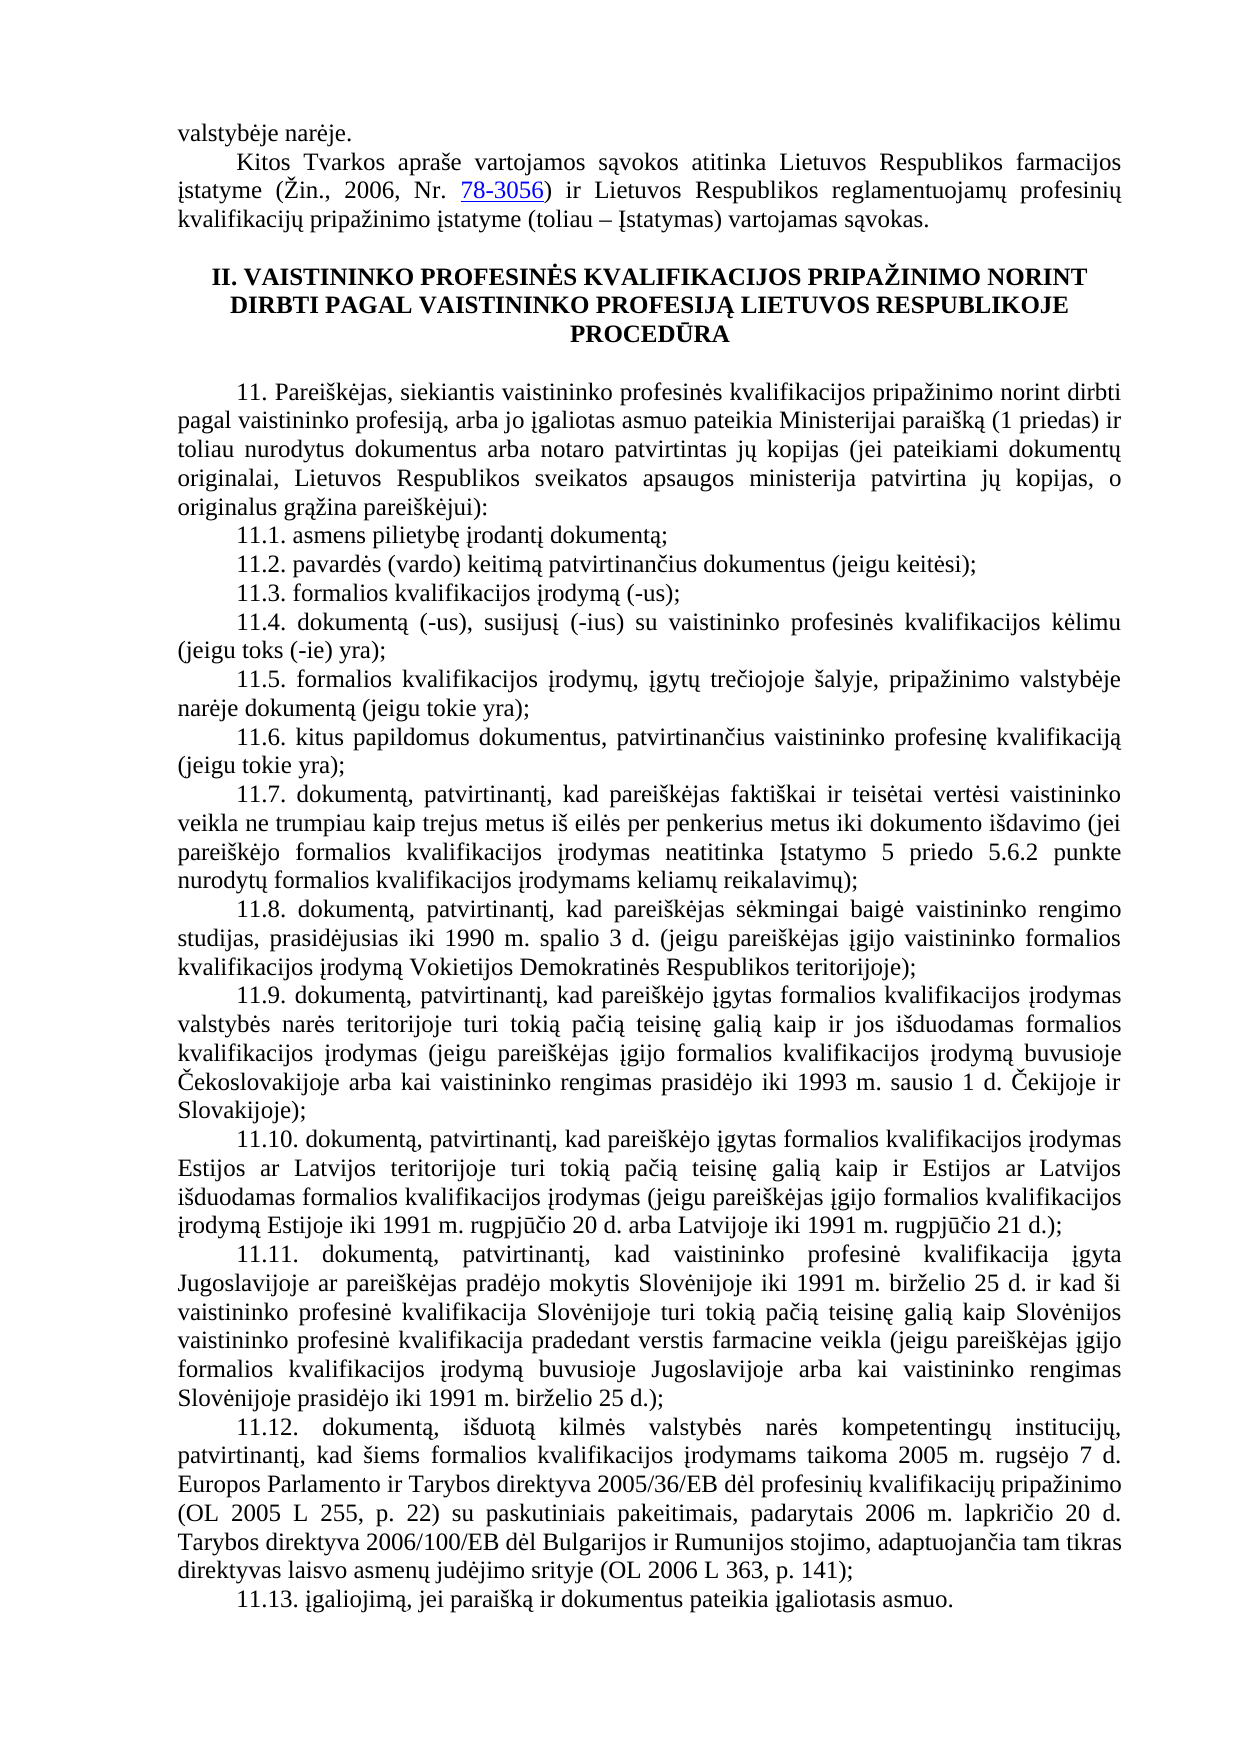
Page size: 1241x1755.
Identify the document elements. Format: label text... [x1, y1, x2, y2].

text 11.8. dokumentą, patvirtinantį, kad pareiškėjas sėkmingai baigė vaistininko rengimo studijas, prasidėjusias iki 1990 m. spalio 3 d. (jeigu pareiškėjas įgijo vaistininko formalios kvalifikacijos įrodymą Vokietijos Demokratinės Respublikos teritorijoje); [177, 894, 1122, 981]
text 11.10. dokumentą, patvirtinantį, kad pareiškėjo įgytas formalios kvalifikacijos įrodymas Estijos ar Latvijos teritorijoje turi tokią pačią teisinę galią kaip ir Estijos ar Latvijos išduodamas formalios kvalifikacijos įrodymas (jeigu pareiškėjas įgijo formalios kvalifikacijos įrodymą Estijoje iki 1991 m. rugpjūčio 20 d. arba Latvijoje iki 1991 m. rugpjūčio 21 d.); [177, 1124, 1122, 1239]
text 11.1. asmens pilietybę įrodantį dokumentą; [177, 521, 1122, 549]
text 11.3. formalios kvalifikacijos įrodymą (-us); [177, 578, 1122, 607]
text 11.7. dokumentą, patvirtinantį, kad pareiškėjas faktiškai ir teisėtai vertėsi vaistininko veikla ne trumpiau kaip trejus metus iš eilės per penkerius metus iki dokumento išdavimo (jei pareiškėjo formalios kvalifikacijos įrodymas neatitinka Įstatymo 5 priedo 5.6.2 punkte nurodytų formalios kvalifikacijos įrodymams keliamų reikalavimų); [177, 779, 1122, 894]
text 11.11. dokumentą, patvirtinantį, kad vaistininko profesinė kvalifikacija įgyta Jugoslavijoje ar pareiškėjas pradėjo mokytis Slovėnijoje iki 1991 m. birželio 25 d. ir kad ši vaistininko profesinė kvalifikacija Slovėnijoje turi tokią pačią teisinę galią kaip Slovėnijos vaistininko profesinė kvalifikacija pradedant verstis farmacine veikla (jeigu pareiškėjas įgijo formalios kvalifikacijos įrodymą buvusioje Jugoslavijoje arba kai vaistininko rengimas Slovėnijoje prasidėjo iki 1991 m. birželio 25 d.); [177, 1239, 1122, 1412]
text 11.6. kitus papildomus dokumentus, patvirtinančius vaistininko profesinę kvalifikaciją (jeigu tokie yra); [177, 722, 1122, 779]
text 11. Pareiškėjas, siekiantis vaistininko profesinės kvalifikacijos pripažinimo norint dirbti pagal vaistininko profesiją, arba jo įgaliotas asmuo pateikia Ministerijai paraišką (1 priedas) ir toliau nurodytus dokumentus arba notaro patvirtintas jų kopijas (jei pateikiami dokumentų originalai, Lietuvos Respublikos sveikatos apsaugos ministerija patvirtina jų kopijas, o originalus grąžina pareiškėjui): [177, 377, 1122, 521]
text 11.9. dokumentą, patvirtinantį, kad pareiškėjo įgytas formalios kvalifikacijos įrodymas valstybės narės teritorijoje turi tokią pačią teisinę galią kaip ir jos išduodamas formalios kvalifikacijos įrodymas (jeigu pareiškėjas įgijo formalios kvalifikacijos įrodymą buvusioje Čekoslovakijoje arba kai vaistininko rengimas prasidėjo iki 1993 m. sausio 1 d. Čekijoje ir Slovakijoje); [177, 981, 1122, 1124]
text 11.12. dokumentą, išduotą kilmės valstybės narės kompetentingų institucijų, patvirtinantį, kad šiems formalios kvalifikacijos įrodymams taikoma 2005 m. rugsėjo 7 d. Europos Parlamento ir Tarybos direktyva 2005/36/EB dėl profesinių kvalifikacijų pripažinimo (OL 2005 L 255, p. 22) su paskutiniais pakeitimais, padarytais 2006 m. lapkričio 20 d. Tarybos direktyva 2006/100/EB dėl Bulgarijos ir Rumunijos stojimo, adaptuojančia tam tikras direktyvas laisvo asmenų judėjimo srityje (OL 2006 L 363, p. 141); [177, 1412, 1122, 1584]
text 11.2. pavardės (vardo) keitimą patvirtinančius dokumentus (jeigu keitėsi); [177, 549, 1122, 578]
text 11.5. formalios kvalifikacijos įrodymų, įgytų trečiojoje šalyje, pripažinimo valstybėje narėje dokumentą (jeigu tokie yra); [177, 664, 1122, 722]
text 11.4. dokumentą (-us), susijusį (-ius) su vaistininko profesinės kvalifikacijos kėlimu (jeigu toks (-ie) yra); [177, 607, 1122, 664]
text valstybėje narėje. [177, 118, 1122, 147]
text II. VAISTININKO PROFESINĖS KVALIFIKACIJOS PRIPAŽINIMO NORINT DIRBTI PAGAL VAISTININKO PROFESIJĄ LIETUVOS RESPUBLIKOJE PROCEDŪRA [177, 262, 1122, 348]
text Kitos Tvarkos apraše vartojamos sąvokos atitinka Lietuvos Respublikos farmacijos įstatyme (Žin., 2006, Nr. 78-3056) ir Lietuvos Respublikos reglamentuojamų profesinių kvalifikacijų pripažinimo įstatyme (toliau – Įstatymas) vartojamas sąvokas. [177, 147, 1122, 233]
text 11.13. įgaliojimą, jei paraišką ir dokumentus pateikia įgaliotasis asmuo. [177, 1584, 1122, 1613]
